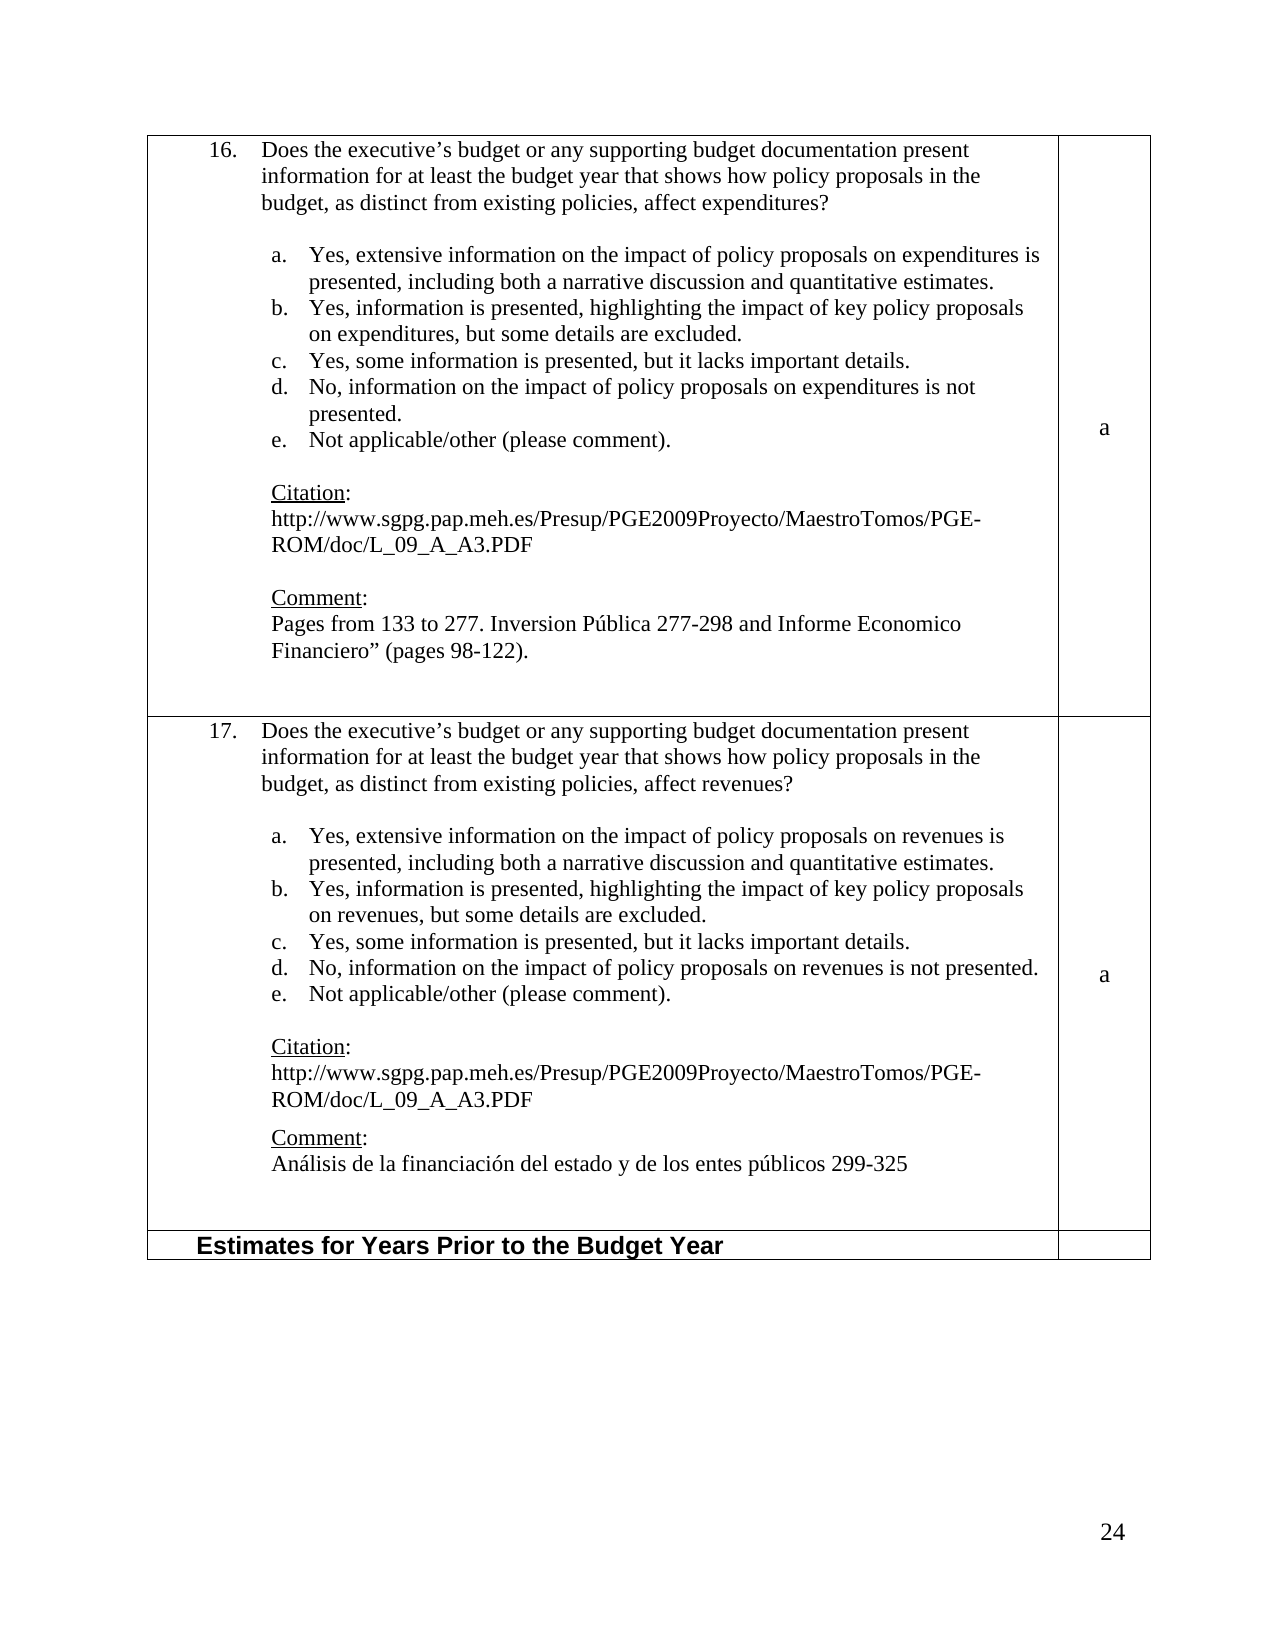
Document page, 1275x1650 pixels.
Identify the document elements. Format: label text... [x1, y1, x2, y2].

table_cell a [1059, 717, 1150, 1229]
table_cell Does the executive’s budget or any supporting budget documentation present information for at least the budget year that shows how policy proposals in the budget, as distinct from existing policies, affect revenues? Yes, extensive information on the impact of policy proposals on revenues is presented, including both a narrative discussion and quantitative estimates. Yes, information is presented, highlighting the impact of key policy proposals on revenues, but some details are excluded. Yes, some information is presented, but it lacks important details. No, information on the impact of policy proposals on revenues is not presented. Not applicable/other (please comment). Citation: http://www.sgpg.pap.meh.es/Presup/PGE2009Proyecto/MaestroTomos/PGE-ROM/doc/L_09_A_A3.PDF Comment: Análisis de la financiación del estado y de los entes públicos 299-325 [148, 717, 1058, 1229]
table_cell [1059, 1231, 1150, 1259]
table_cell Estimates for Years Prior to the Budget Year [148, 1231, 1058, 1259]
table_cell a [1059, 136, 1150, 716]
table_cell Does the executive’s budget or any supporting budget documentation present information for at least the budget year that shows how policy proposals in the budget, as distinct from existing policies, affect expenditures? Yes, extensive information on the impact of policy proposals on expenditures is presented, including both a narrative discussion and quantitative estimates. Yes, information is presented, highlighting the impact of key policy proposals on expenditures, but some details are excluded. Yes, some information is presented, but it lacks important details. No, information on the impact of policy proposals on expenditures is not presented. Not applicable/other (please comment). Citation: http://www.sgpg.pap.meh.es/Presup/PGE2009Proyecto/MaestroTomos/PGE-ROM/doc/L_09_A_A3.PDF Comment: Pages from 133 to 277. Inversion Pública 277-298 and Informe Economico Financiero” (pages 98-122). [148, 136, 1058, 716]
